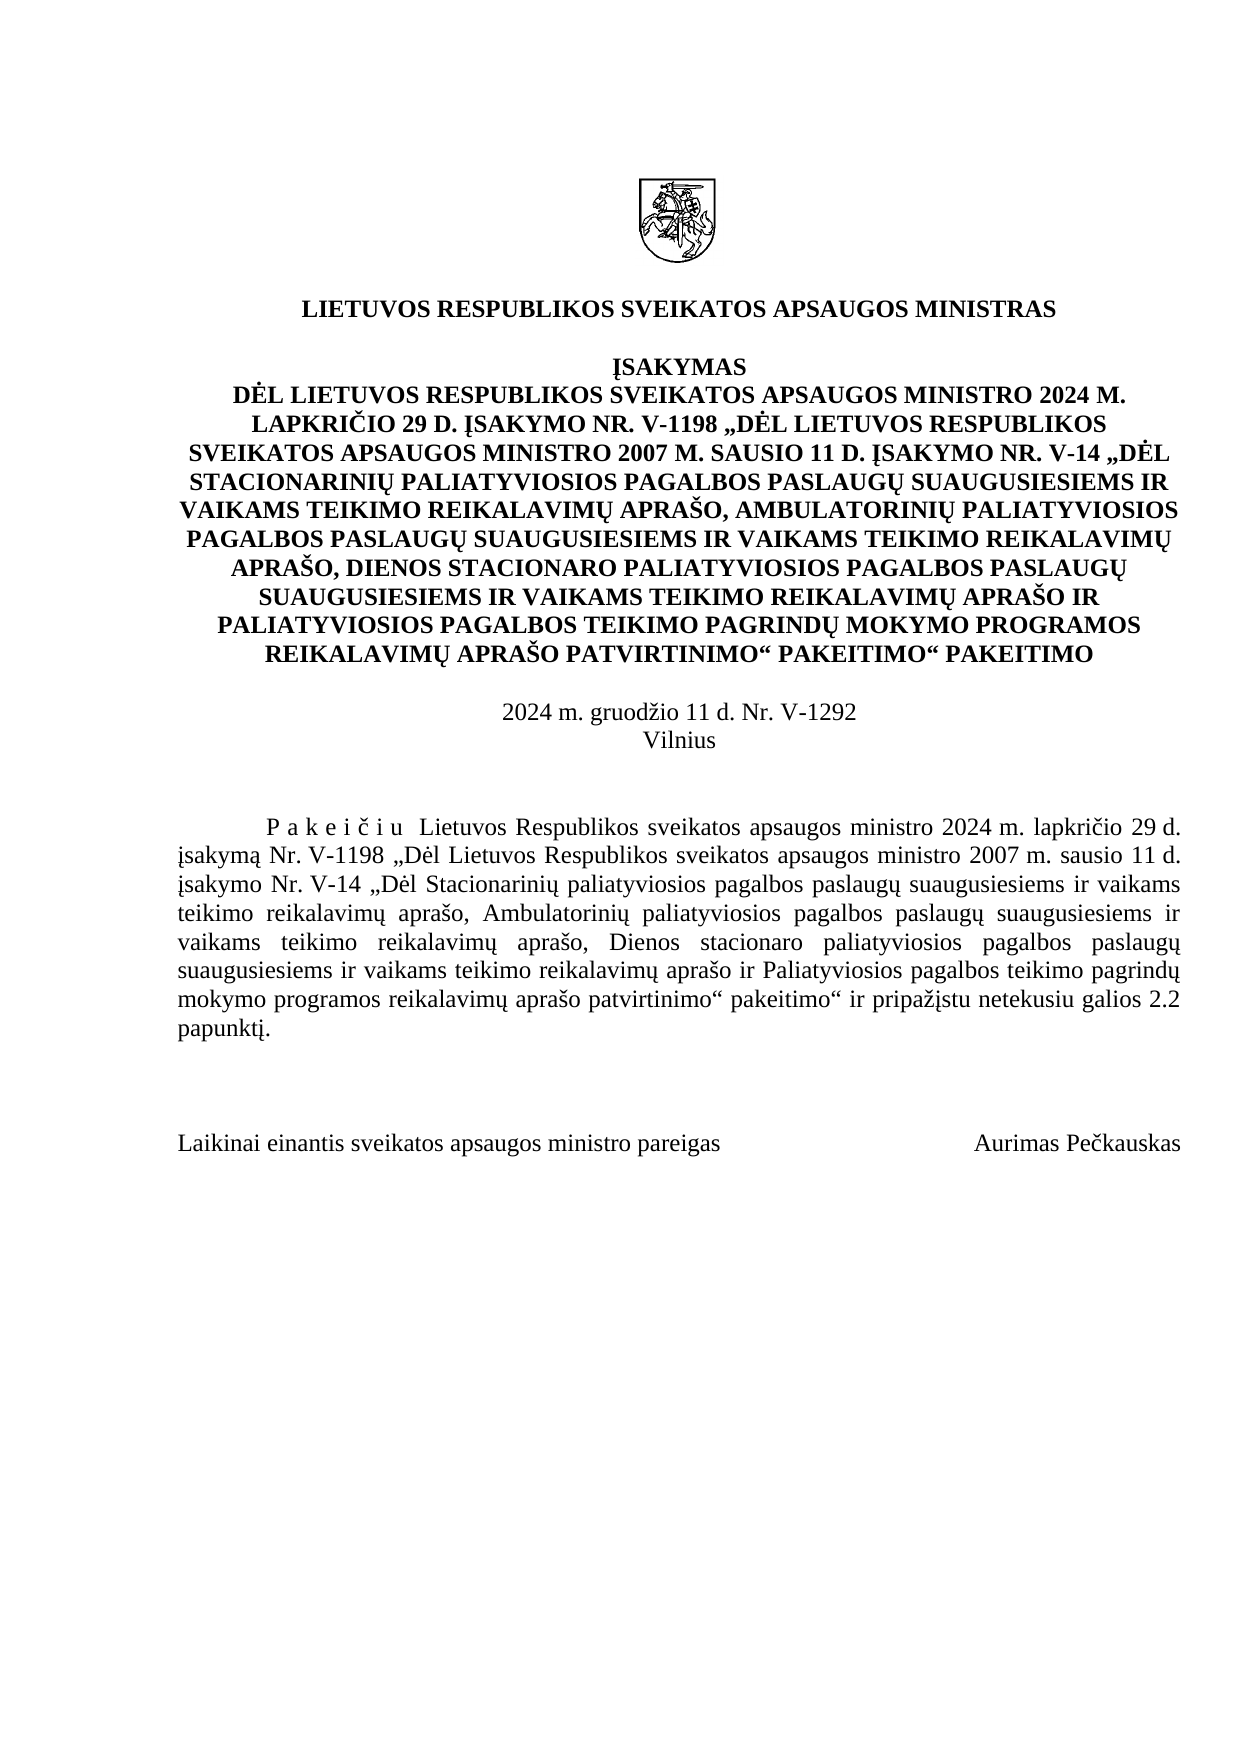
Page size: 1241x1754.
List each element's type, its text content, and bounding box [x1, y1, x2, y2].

text ĮSAKYMAS [177, 352, 1181, 381]
text 2024 m. gruodžio 11 d. Nr. V-1292 [177, 697, 1181, 726]
text DĖL LIETUVOS RESPUBLIKOS SVEIKATOS APSAUGOS MINISTRO 2024 M. LAPKRIČIO 29 D. ĮSAKYMO NR. V-1198 „DĖL LIETUVOS RESPUBLIKOS SVEIKATOS APSAUGOS MINISTRO 2007 M. SAUSIO 11 D. ĮSAKYMO NR. V-14 „DĖL STACIONARINIŲ PALIATYVIOSIOS PAGALBOS PASLAUGŲ SUAUGUSIESIEMS IR VAIKAMS TEIKIMO REIKALAVIMŲ APRAŠO, AMBULATORINIŲ PALIATYVIOSIOS PAGALBOS PASLAUGŲ SUAUGUSIESIEMS IR VAIKAMS TEIKIMO REIKALAVIMŲ APRAŠO, DIENOS STACIONARO PALIATYVIOSIOS PAGALBOS PASLAUGŲ SUAUGUSIESIEMS IR VAIKAMS TEIKIMO REIKALAVIMŲ APRAŠO IR PALIATYVIOSIOS PAGALBOS TEIKIMO PAGRINDŲ MOKYMO PROGRAMOS REIKALAVIMŲ APRAŠO PATVIRTINIMO“ PAKEITIMO“ PAKEITIMO [177, 381, 1181, 668]
text Vilnius [177, 726, 1181, 754]
text Laikinai einantis sveikatos apsaugos ministro pareigas Aurimas Pečkauskas [177, 1128, 1181, 1157]
text LIETUVOS RESPUBLIKOS SVEIKATOS APSAUGOS MINISTRAS [177, 294, 1181, 323]
text Pakeičiu Lietuvos Respublikos sveikatos apsaugos ministro 2024 m. lapkričio 29 d. įsakymą Nr. V-1198 „Dėl Lietuvos Respublikos sveikatos apsaugos ministro 2007 m. sausio 11 d. įsakymo Nr. V-14 „Dėl Stacionarinių paliatyviosios pagalbos paslaugų suaugusiesiems ir vaikams teikimo reikalavimų aprašo, Ambulatorinių paliatyviosios pagalbos paslaugų suaugusiesiems ir vaikams teikimo reikalavimų aprašo, Dienos stacionaro paliatyviosios pagalbos paslaugų suaugusiesiems ir vaikams teikimo reikalavimų aprašo ir Paliatyviosios pagalbos teikimo pagrindų mokymo programos reikalavimų aprašo patvirtinimo“ pakeitimo“ ir pripažįstu netekusiu galios 2.2 papunktį. [177, 812, 1181, 1042]
